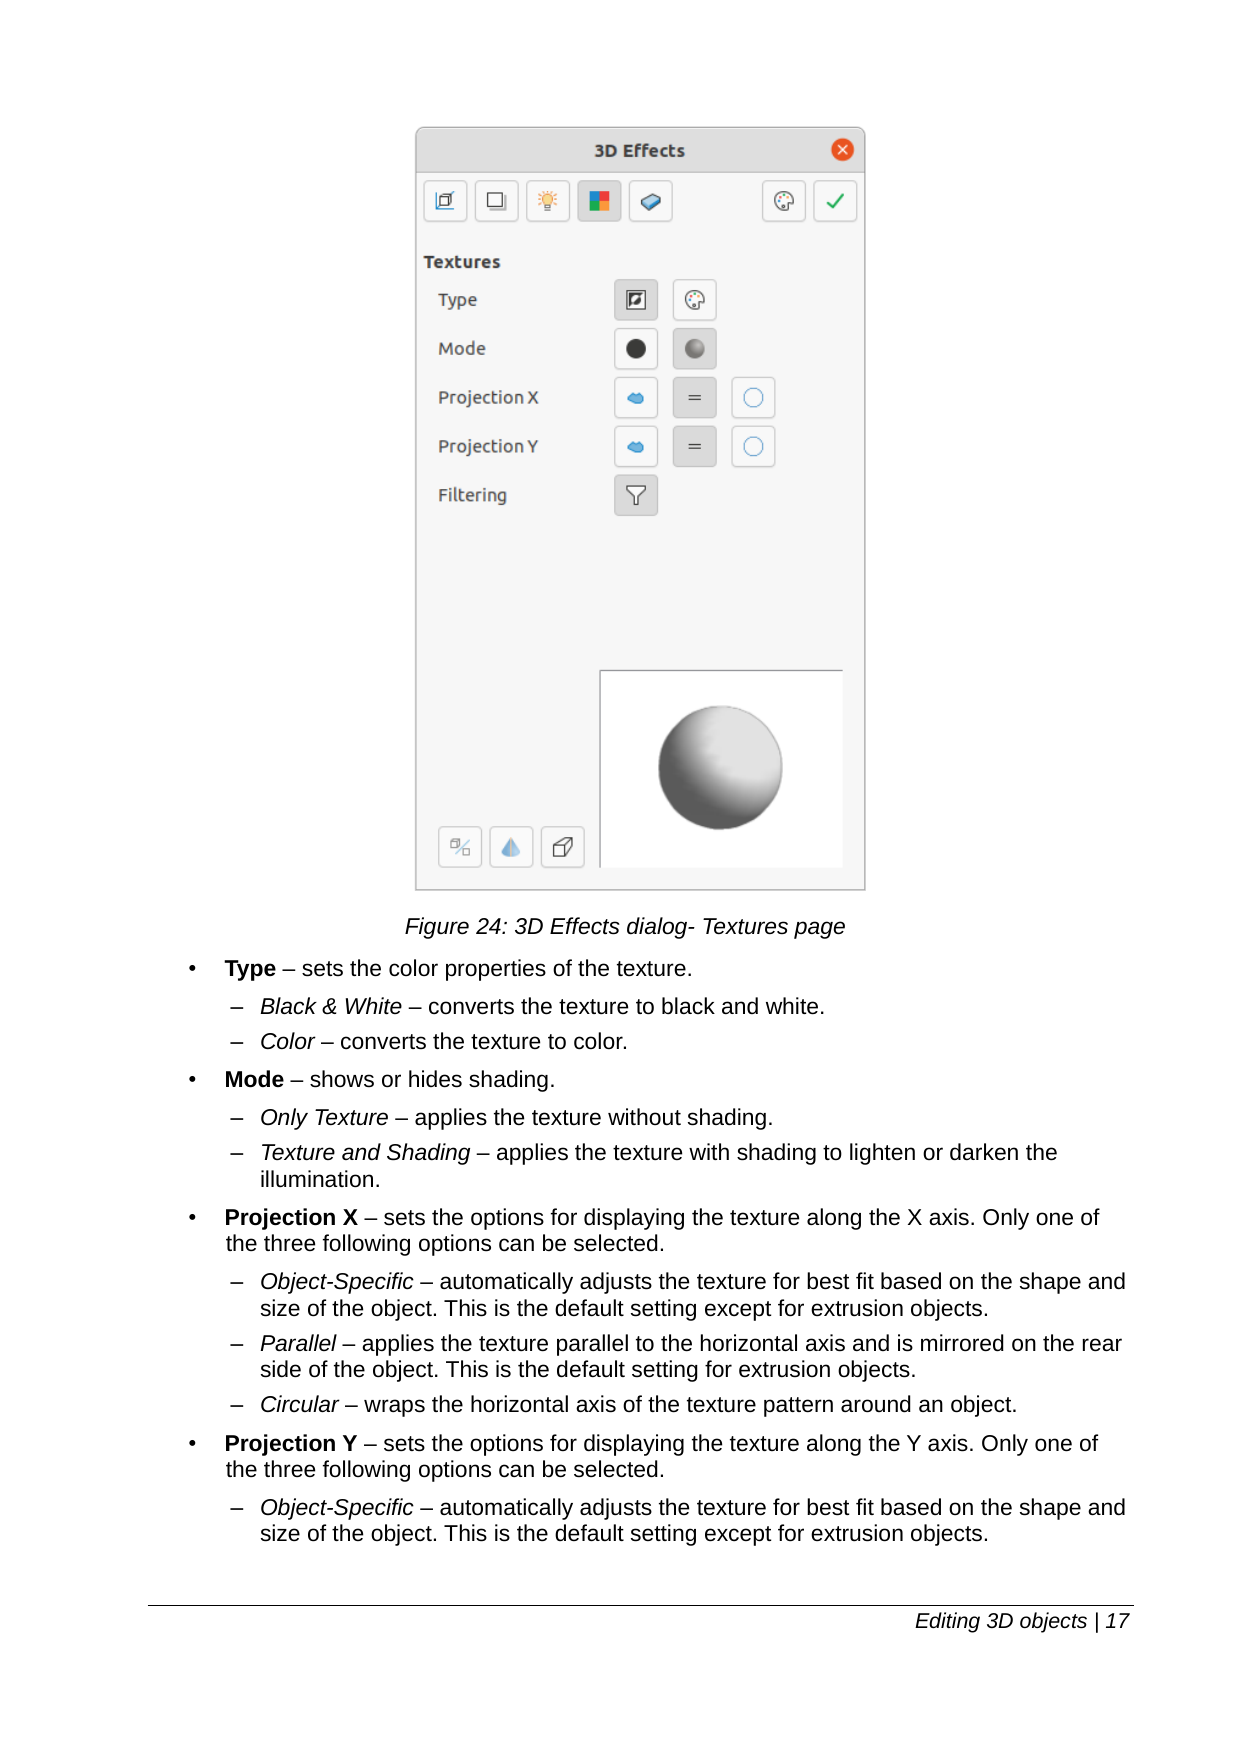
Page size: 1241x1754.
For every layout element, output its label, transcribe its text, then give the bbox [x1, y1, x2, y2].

list Type – sets the color properties of the texture. [185, 952, 1134, 984]
text Figure 24: 3D Effects dialog- Textures page [404, 913, 877, 939]
list Object-Specific – automatically adjusts the texture for best fit based on the shape and size of the object. This is the default setting except for extrusion objects. [230, 1268, 1134, 1321]
list Projection X – sets the options for displaying the texture along the X axis. Only one of the three following options can be selected. [185, 1201, 1134, 1259]
list Color – converts the texture to color. [230, 1028, 1134, 1054]
list Object-Specific – automatically adjusts the texture for best fit based on the shape and size of the object. This is the default setting except for extrusion objects. [230, 1494, 1134, 1547]
list Black & White – converts the texture to black and white. [230, 993, 1134, 1019]
list Circular – wraps the horizontal axis of the texture pattern around an object. [230, 1391, 1134, 1418]
list Projection Y – sets the options for displaying the texture along the Y axis. Only one of the three following options can be selected. [185, 1427, 1134, 1485]
picture [404, 118, 877, 902]
list Only Texture – applies the texture without shading. [230, 1104, 1134, 1130]
list Parallel – applies the texture parallel to the horizontal axis and is mirrored on the rear side of the object. This is the default setting for extrusion objects. [230, 1330, 1134, 1382]
list Texture and Shading – applies the texture with shading to lighten or darken the illumination. [230, 1139, 1134, 1192]
list Mode – shows or hides shading. [185, 1063, 1134, 1095]
